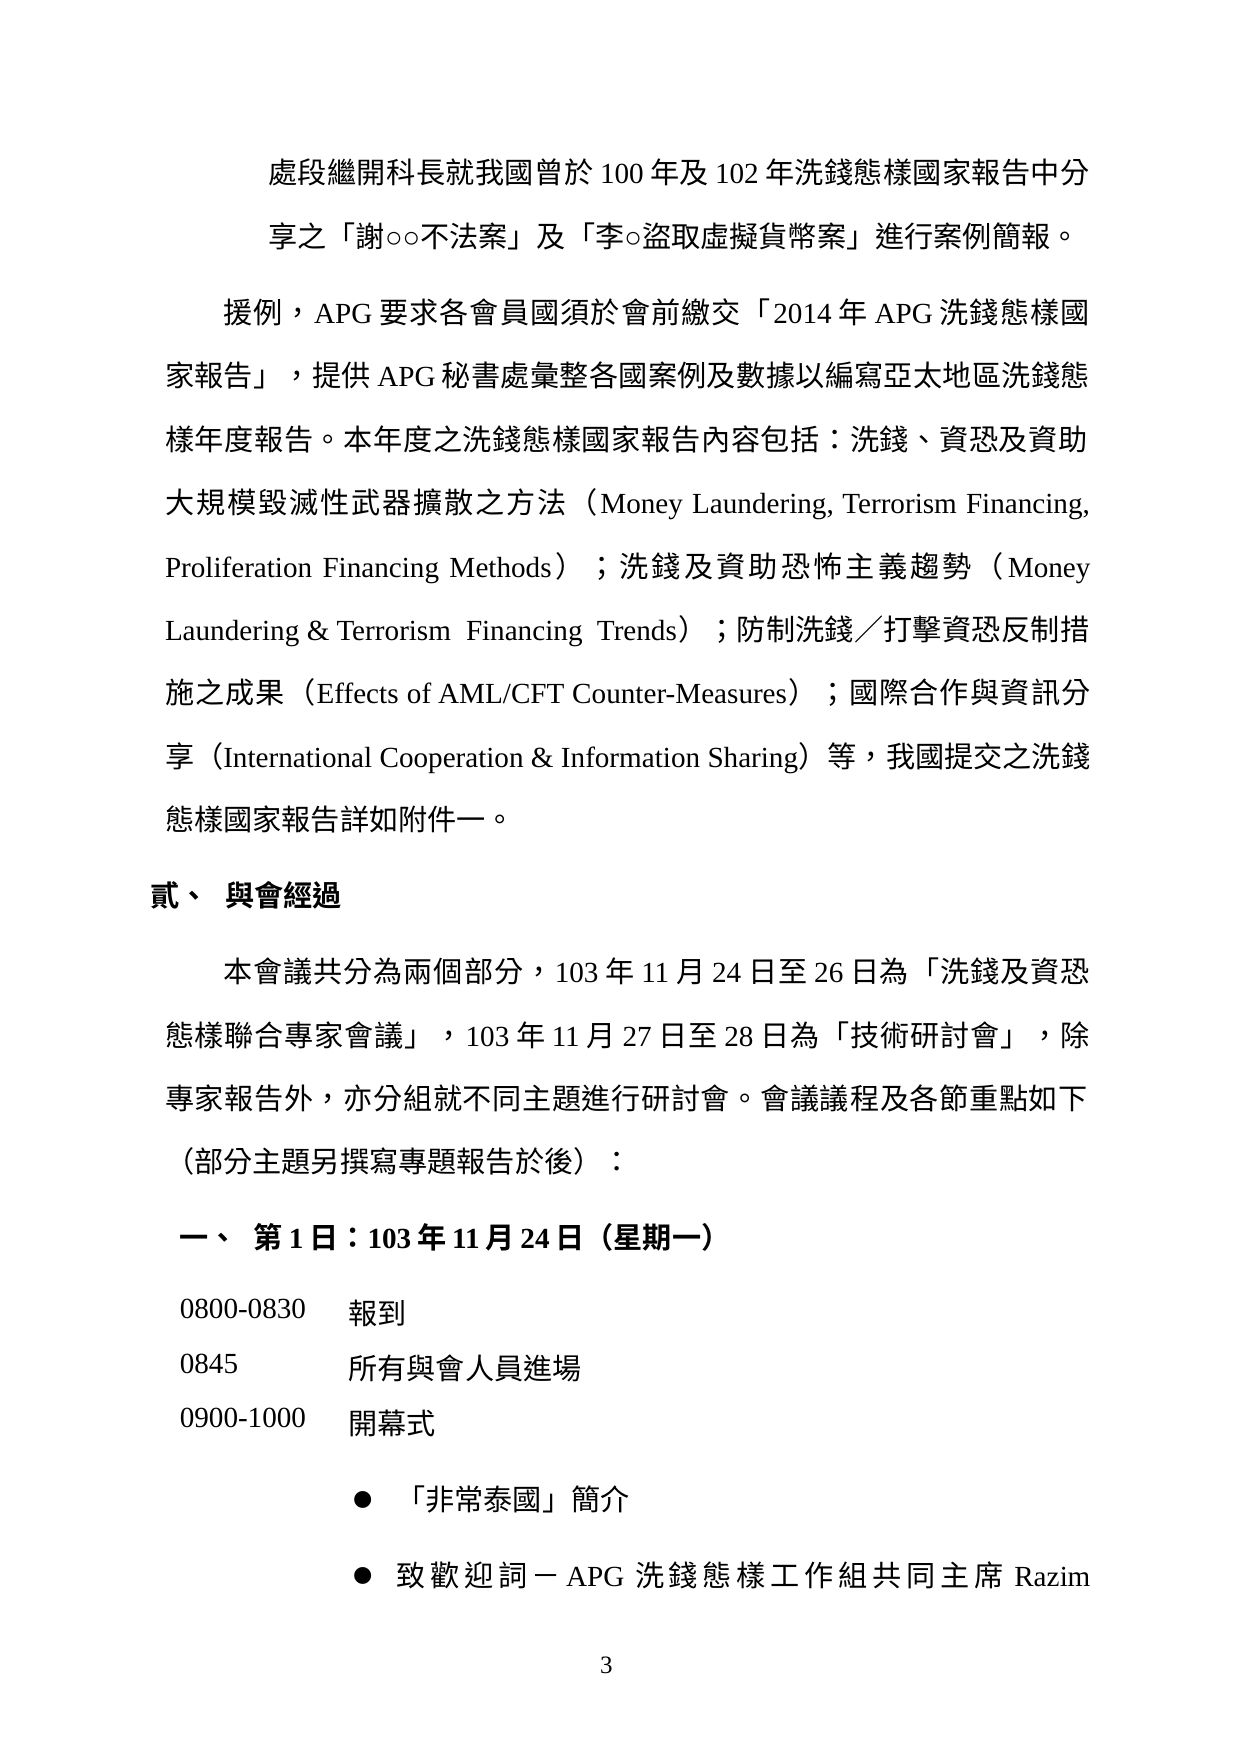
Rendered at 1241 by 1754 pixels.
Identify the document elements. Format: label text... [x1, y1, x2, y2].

list 處段繼開科長就我國曾於100年及102年洗錢態樣國家報告中分享之「謝○○不法案」及「李○盜取虛擬貨幣案」進行案例簡報。 [209, 150, 1090, 256]
table_header 報到 [337, 1279, 1101, 1333]
table_cell 0845 [168, 1333, 337, 1388]
text 本會議共分為兩個部分，103年11月24日至26日為「洗錢及資恐態樣聯合專家會議」，103年11月27日至28日為「技術研討會」，除專家報告外，亦分組就不同主題進行研討會。會議議程及各節重點如下（部分主題另撰寫專題報告於後）： [165, 949, 1090, 1181]
subtitle 與會經過 [150, 873, 1090, 915]
table_cell 所有與會人員進場 [337, 1333, 1101, 1388]
table_cell 0900-1000 [168, 1388, 337, 1595]
table_cell 開幕式 「非常泰國」簡介 致歡迎詞－APG洗錢態樣工作組共同主席Razim Buksh先生及Bazarragchaa Tumurbat先生 Razim Buksh先生致詞重點：非常歡迎大家的與會及熱情的參與，所有的與會成員都是最佳的支持者，是支持APG會議進行的重要因素。洗錢態樣研討會一直是APG最重要的會議之一，在此非常感謝主辦國泰國，以及上屆主辦國蒙古對於本次APG洗錢態樣研討會的協助及指導。為何APG洗錢態樣研討會如此的重要呢？因為藉由洗錢態樣研討會，能讓金融體系、執法單位更深入瞭解防制洗錢及資助恐怖攻擊的重要性，加上本研討會討論高達20個不同的洗錢態樣，透過各國提供之案例及經驗的分享，更能增進彼此之間的交流。最後，我要在此強調，沒有任何國家、地區、機構能獨立完成洗錢防制工作，需要各國的支持及合作，在此也再次感謝FATF對APG的支持，以及中華臺北、澳洲及中國對APG大會的貢獻。 致歡迎詞－FATF之風險、趨勢及洗錢方法工作組共同主席Leonard de Jager先生及Martin Tabi先生 Leonard de Jager先生致詞重點：非常感謝各會員國的與會，本人很榮幸參加本次會議，本次APG洗錢態樣研討會納入非常多新議題，並根據新議題來安排分組研討會及技術研討會，希能藉此機會建立洗錢防制的標準及透明化。 致歡迎詞－泰國洗錢防制辦公室秘書長Seehanat Prayoonrat先生 開幕致詞—泰國法務部長Paiboon Khumchaya將軍 致詞重點：泰國係APG創始會員國之一，自2001年開始致力於協助建立各種防制洗錢／打擊資恐之國際規範。本會議是由各會員國輪流主辦，泰國曾於2007年主辦APG洗錢態樣研討會，2014年很榮幸有機會再次舉辦，今年的會議很特別的地方是，FATF也加入我們的行列，並帶給我們更多國際標準及規範，期能幫助會員國更加符合國際標準，更希望能幫助觀察員達到防制洗錢之國際標準。本會議與會者包含非常重要的經濟體、會員國及觀察員，約54國家、地區參加，我們將透過本會議交換真實犯罪案例、實務經驗，讓與會者能深入瞭解洗錢防制工作現況，並幫助各會員國打擊洗錢犯罪。最後，期盼各位能把握本會議之機會，踴躍發言及提問，達到彼此交流之目的。 [337, 1388, 1101, 1595]
subtitle 第1日：103年11月24日（星期一） [179, 1215, 1090, 1257]
text 援例，APG要求各會員國須於會前繳交「2014年APG洗錢態樣國家報告」，提供APG秘書處彙整各國案例及數據以編寫亞太地區洗錢態樣年度報告。本年度之洗錢態樣國家報告內容包括：洗錢、資恐及資助大規模毀滅性武器擴散之方法（Money Laundering, Terrorism Financing, Proliferation Financing Methods）；洗錢及資助恐怖主義趨勢（Money Laundering & Terrorism Financing Trends）；防制洗錢／打擊資恐反制措施之成果（Effects of AML/CFT Counter-Measures）；國際合作與資訊分享（International Cooperation & Information Sharing）等，我國提交之洗錢態樣國家報告詳如附件一。 [165, 289, 1090, 839]
table_header 0800-0830 [168, 1279, 337, 1333]
